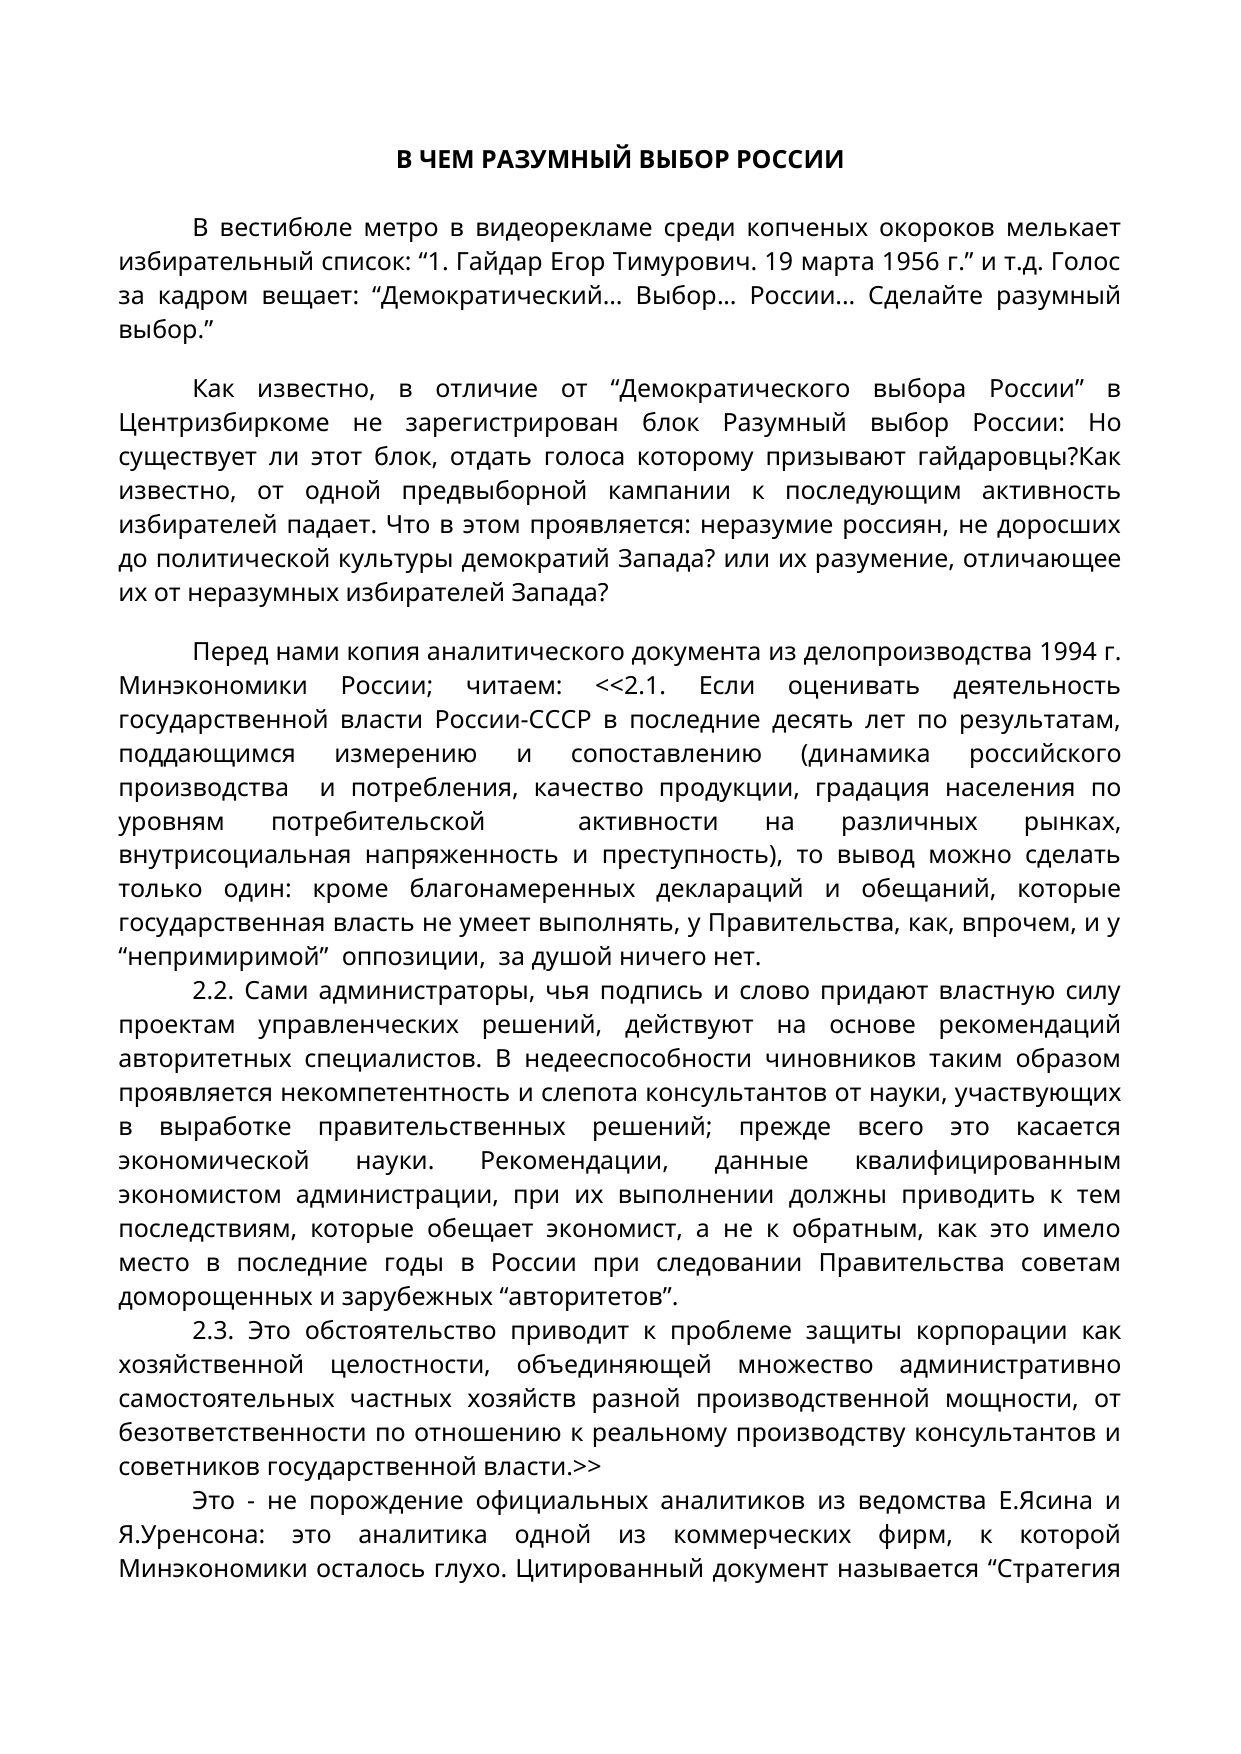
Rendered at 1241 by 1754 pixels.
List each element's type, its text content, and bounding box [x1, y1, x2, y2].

text 2.3. Это обстоятельство приводит к проблеме защиты корпорации как хозяйственной целостности, объединяющей множество административно самостоятельных частных хозяйств разной производственной мощности, от безответственности по отношению к реальному производству консультантов и советников государственной власти.>> [118, 1313, 1122, 1483]
text В вестибюле метро в видеорекламе среди копченых окороков мелькает избирательный список: “1. Гайдар Егор Тимурович. 19 марта 1956 г.” и т.д. Голос за кадром вещает: “Демократический... Выбор... России... Сделайте разумный выбор.” [118, 210, 1122, 346]
text Перед нами копия аналитического документа из делопроизводства 1994 г. Минэкономики России; читаем: <<2.1. Если оценивать деятельность государственной власти России-СССР в последние десять лет по результатам, поддающимся измерению и сопоставлению (динамика российского производства и потребления, качество продукции, градация населения по уровням потребительской активности на различных рынках, внутрисоциальная напряженность и преступность), то вывод можно сделать только один: кроме благонамеренных деклараций и обещаний, которые государственная власть не умеет выполнять, у Правительства, как, впрочем, и у “непримиримой” оппозиции, за душой ничего нет. [118, 634, 1122, 973]
text В ЧЕМ РАЗУМНЫЙ ВЫБОР РОССИИ [118, 142, 1122, 176]
text Это - не порождение официальных аналитиков из ведомства Е.Ясина и Я.Уренсона: это аналитика одной из коммерческих фирм, к которой Минэкономики осталось глухо. Цитированный документ называется “Стратегия [118, 1483, 1122, 1584]
text Как известно, в отличие от “Демократического выбора России” в Центризбиркоме не зарегистрирован блок Разумный выбор России: Но существует ли этот блок, отдать голоса которому призывают гайдаровцы?Как известно, от одной предвыборной кампании к последующим активность избирателей падает. Что в этом проявляется: неразумие россиян, не доросших до политической культуры демократий Запада? или их разумение, отличающее их от неразумных избирателей Запада? [118, 371, 1122, 609]
text 2.2. Сами администраторы, чья подпись и слово придают властную силу проектам управленческих решений, действуют на основе рекомендаций авторитетных специалистов. В недееспособности чиновников таким образом проявляется некомпетентность и слепота консультантов от науки, участвующих в выработке правительственных решений; прежде всего это касается экономической науки. Рекомендации, данные квалифицированным экономистом администрации, при их выполнении должны приводить к тем последствиям, которые обещает экономист, а не к обратным, как это имело место в последние годы в России при следовании Правительства советам доморощенных и зарубежных “авторитетов”. [118, 973, 1122, 1313]
